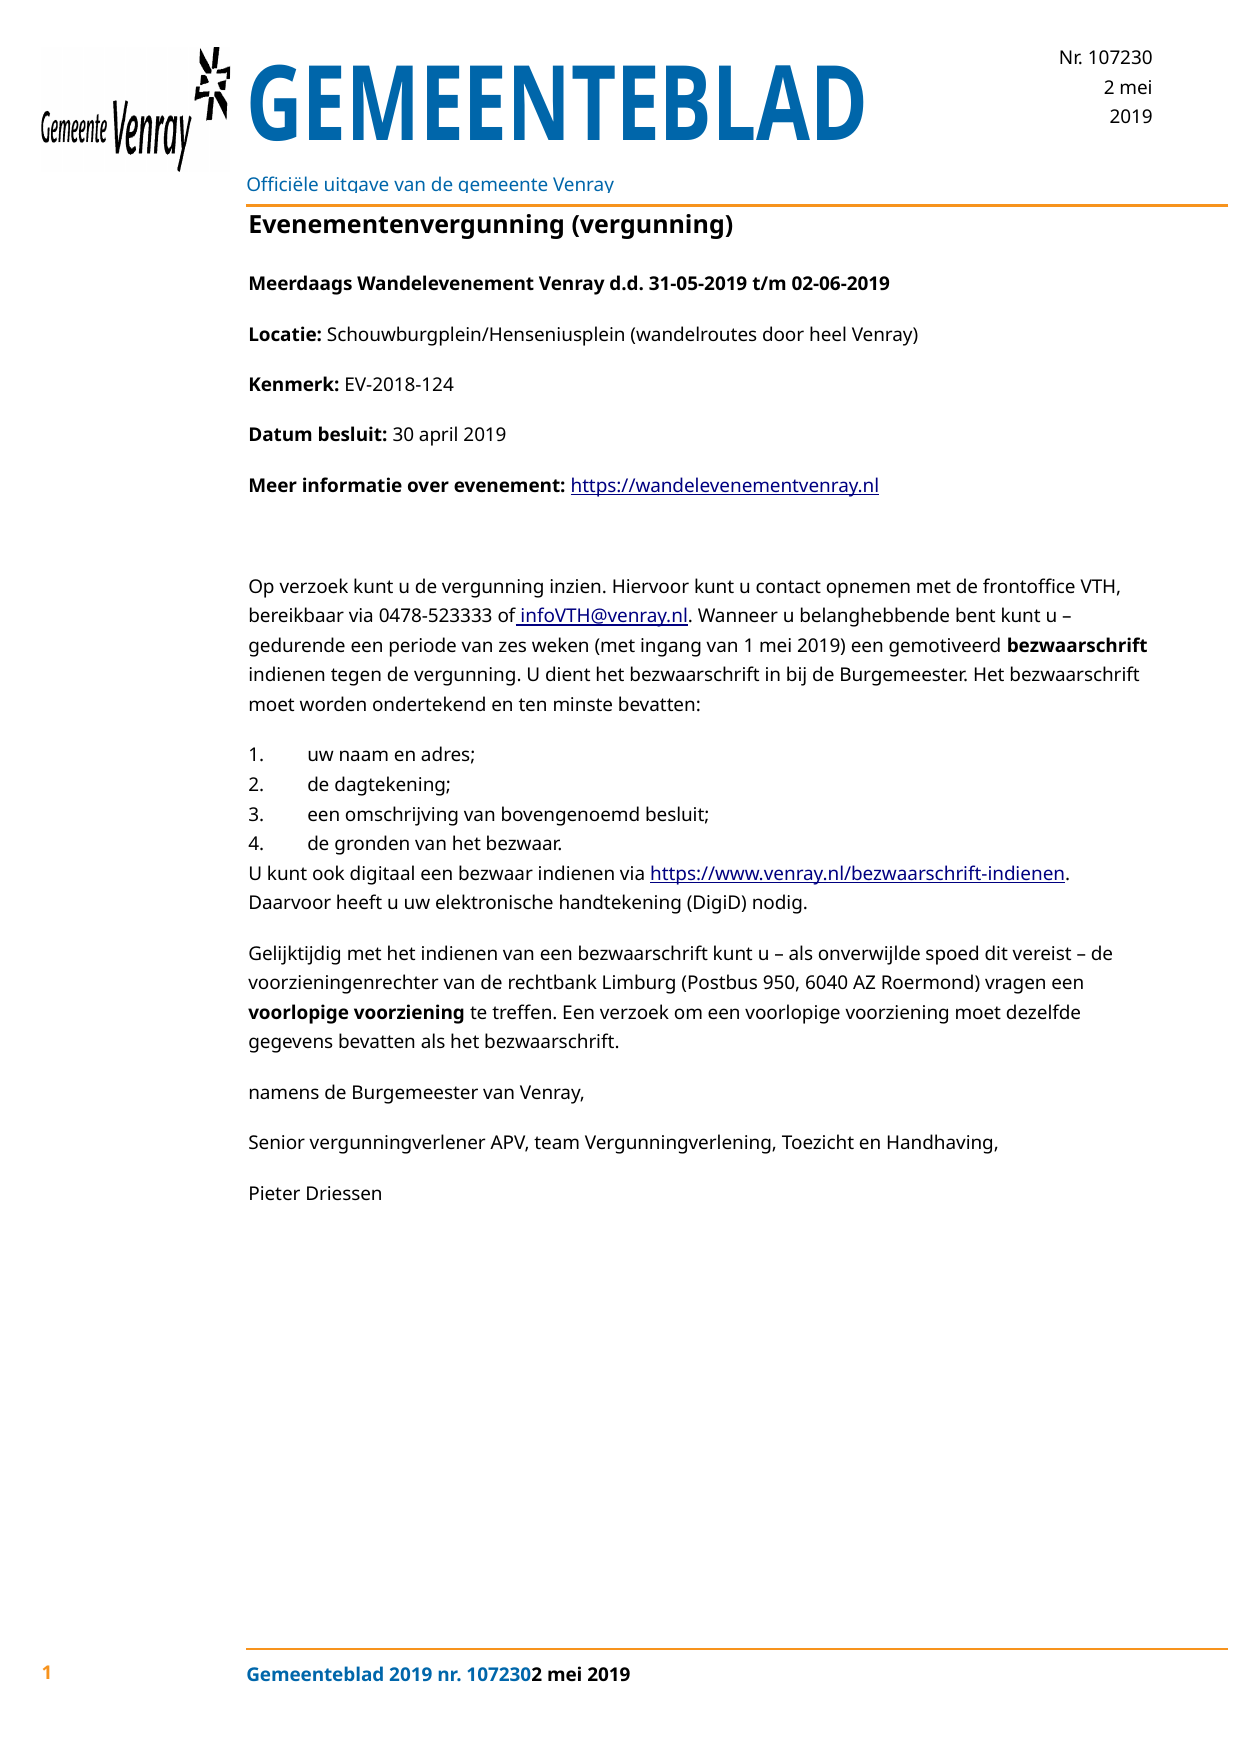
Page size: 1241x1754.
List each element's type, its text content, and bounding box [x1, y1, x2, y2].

text Meerdaags Wandelevenement Venray d.d. 31-05-2019 t/m 02-06-2019 [248, 270, 1152, 296]
text Kenmerk: EV-2018-124 [248, 371, 1152, 397]
text Senior vergunningverlener APV, team Vergunningverlening, Toezicht en Handhaving, [248, 1129, 1152, 1155]
list uw naam en adres; [248, 742, 1152, 767]
text Pieter Driessen [248, 1180, 1152, 1206]
text U kunt ook digitaal een bezwaar indienen via https://www.venray.nl/bezwaarschrift-indienen. Daarvoor heeft u uw elektronische handtekening (DigiD) nodig. [248, 860, 1152, 915]
text Datum besluit: 30 april 2019 [248, 422, 1152, 447]
text Meer informatie over evenement: https://wandelevenementvenray.nl [248, 472, 1152, 498]
picture [41, 47, 231, 172]
text namens de Burgemeester van Venray, [248, 1079, 1152, 1105]
list de gronden van het bezwaar. [248, 830, 1152, 856]
text Op verzoek kunt u de vergunning inzien. Hiervoor kunt u contact opnemen met de frontoffice VTH, bereikbaar via 0478-523333 of infoVTH@venray.nl. Wanneer u belanghebbende bent kunt u – gedurende een periode van zes weken (met ingang van 1 mei 2019) een gemotiveerd bezwaarschrift indienen tegen de vergunning. U dient het bezwaarschrift in bij de Burgemeester. Het bezwaarschrift moet worden ondertekend en ten minste bevatten: [248, 573, 1152, 717]
text Gelijktijdig met het indienen van een bezwaarschrift kunt u – als onverwijlde spoed dit vereist – de voorzieningenrechter van de rechtbank Limburg (Postbus 950, 6040 AZ Roermond) vragen een voorlopige voorziening te treffen. Een verzoek om een voorlopige voorziening moet dezelfde gegevens bevatten als het bezwaarschrift. [248, 940, 1152, 1054]
list de dagtekening; [248, 771, 1152, 797]
list een omschrijving van bovengenoemd besluit; [248, 801, 1152, 826]
text Locatie: Schouwburgplein/Henseniusplein (wandelroutes door heel Venray) [248, 321, 1152, 346]
text Evenementenvergunning (vergunning) [248, 207, 1152, 241]
